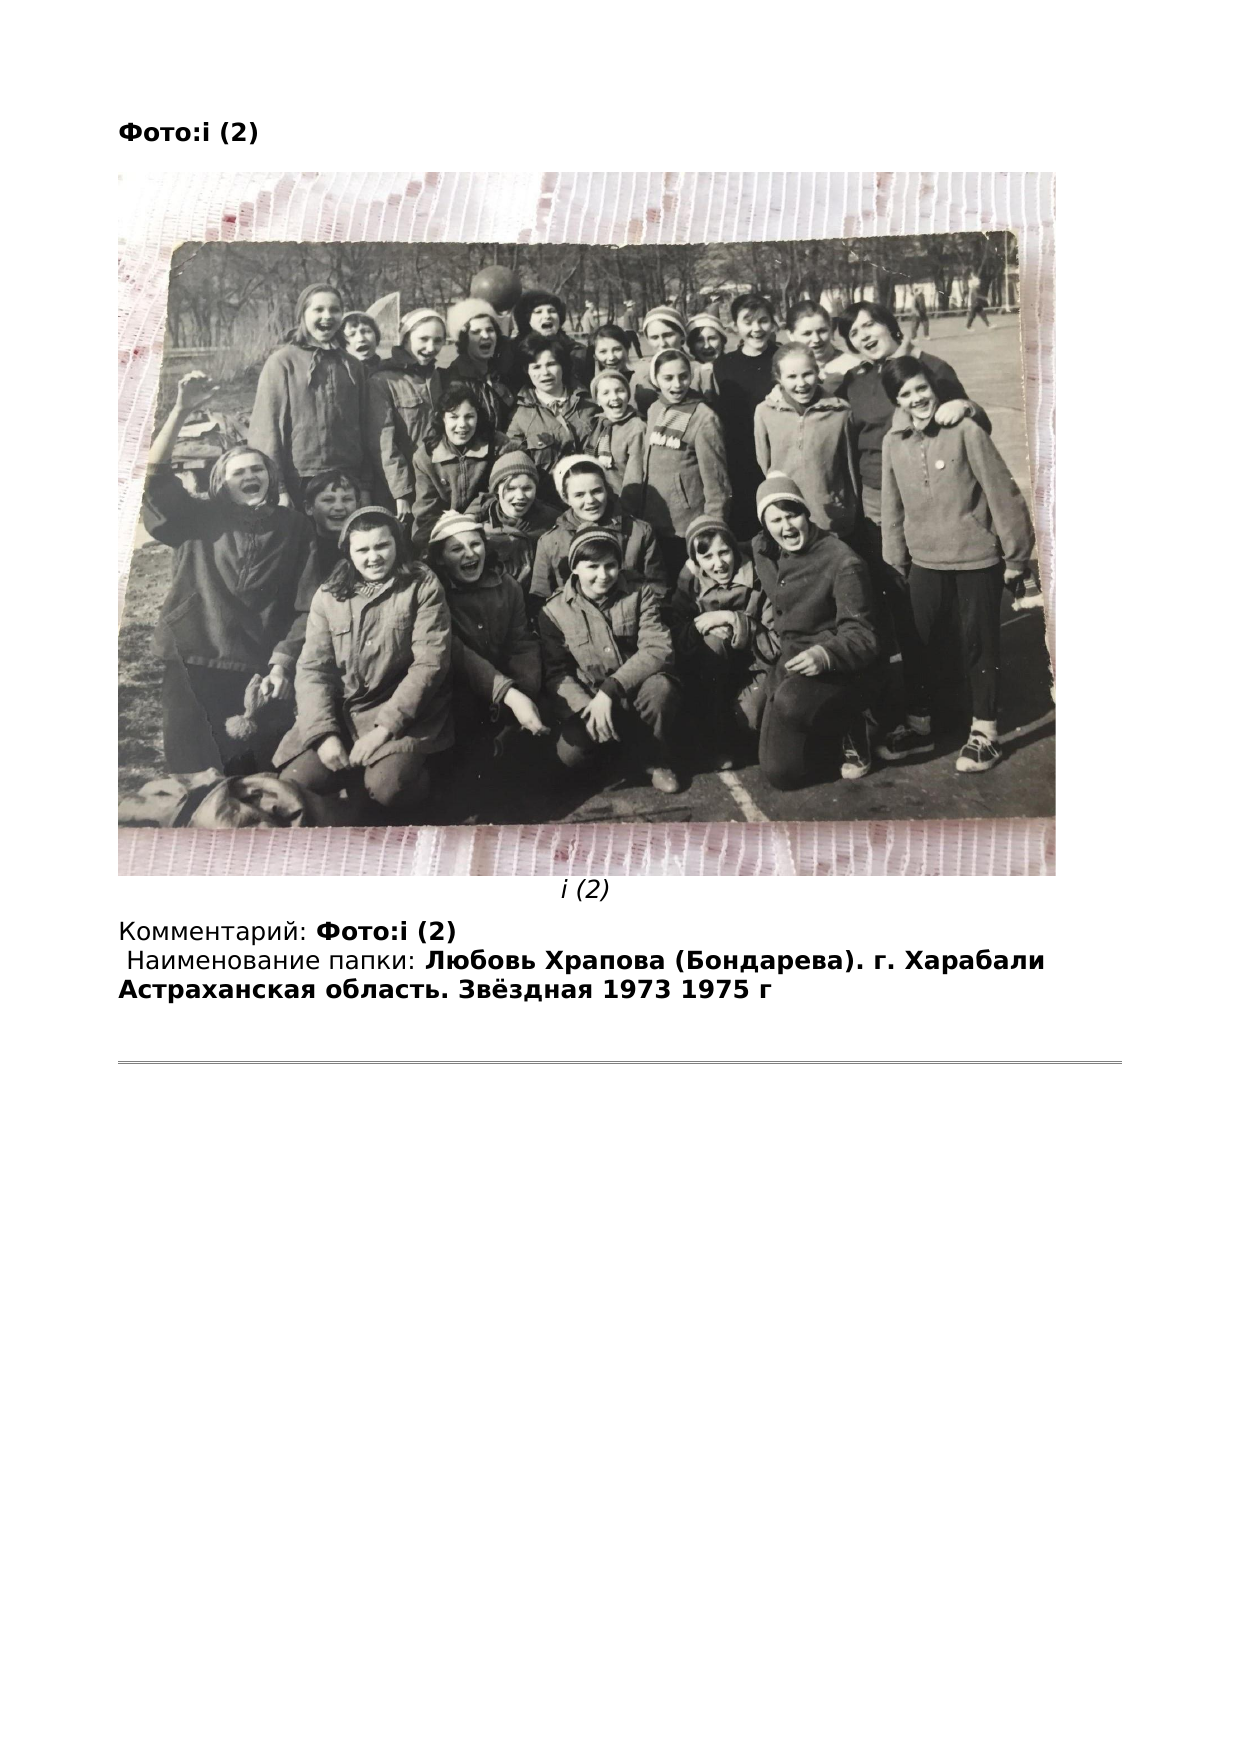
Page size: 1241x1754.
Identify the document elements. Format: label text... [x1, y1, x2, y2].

text Комментарий: Фото:i (2) Наименование папки: Любовь Храпова (Бондарева). г. Харабали Астраханская область. Звёздная 1973 1975 г [118, 917, 1122, 1034]
subtitle Фото:i (2) [118, 118, 1122, 147]
text i (2) [118, 876, 1056, 904]
picture [118, 172, 1056, 876]
